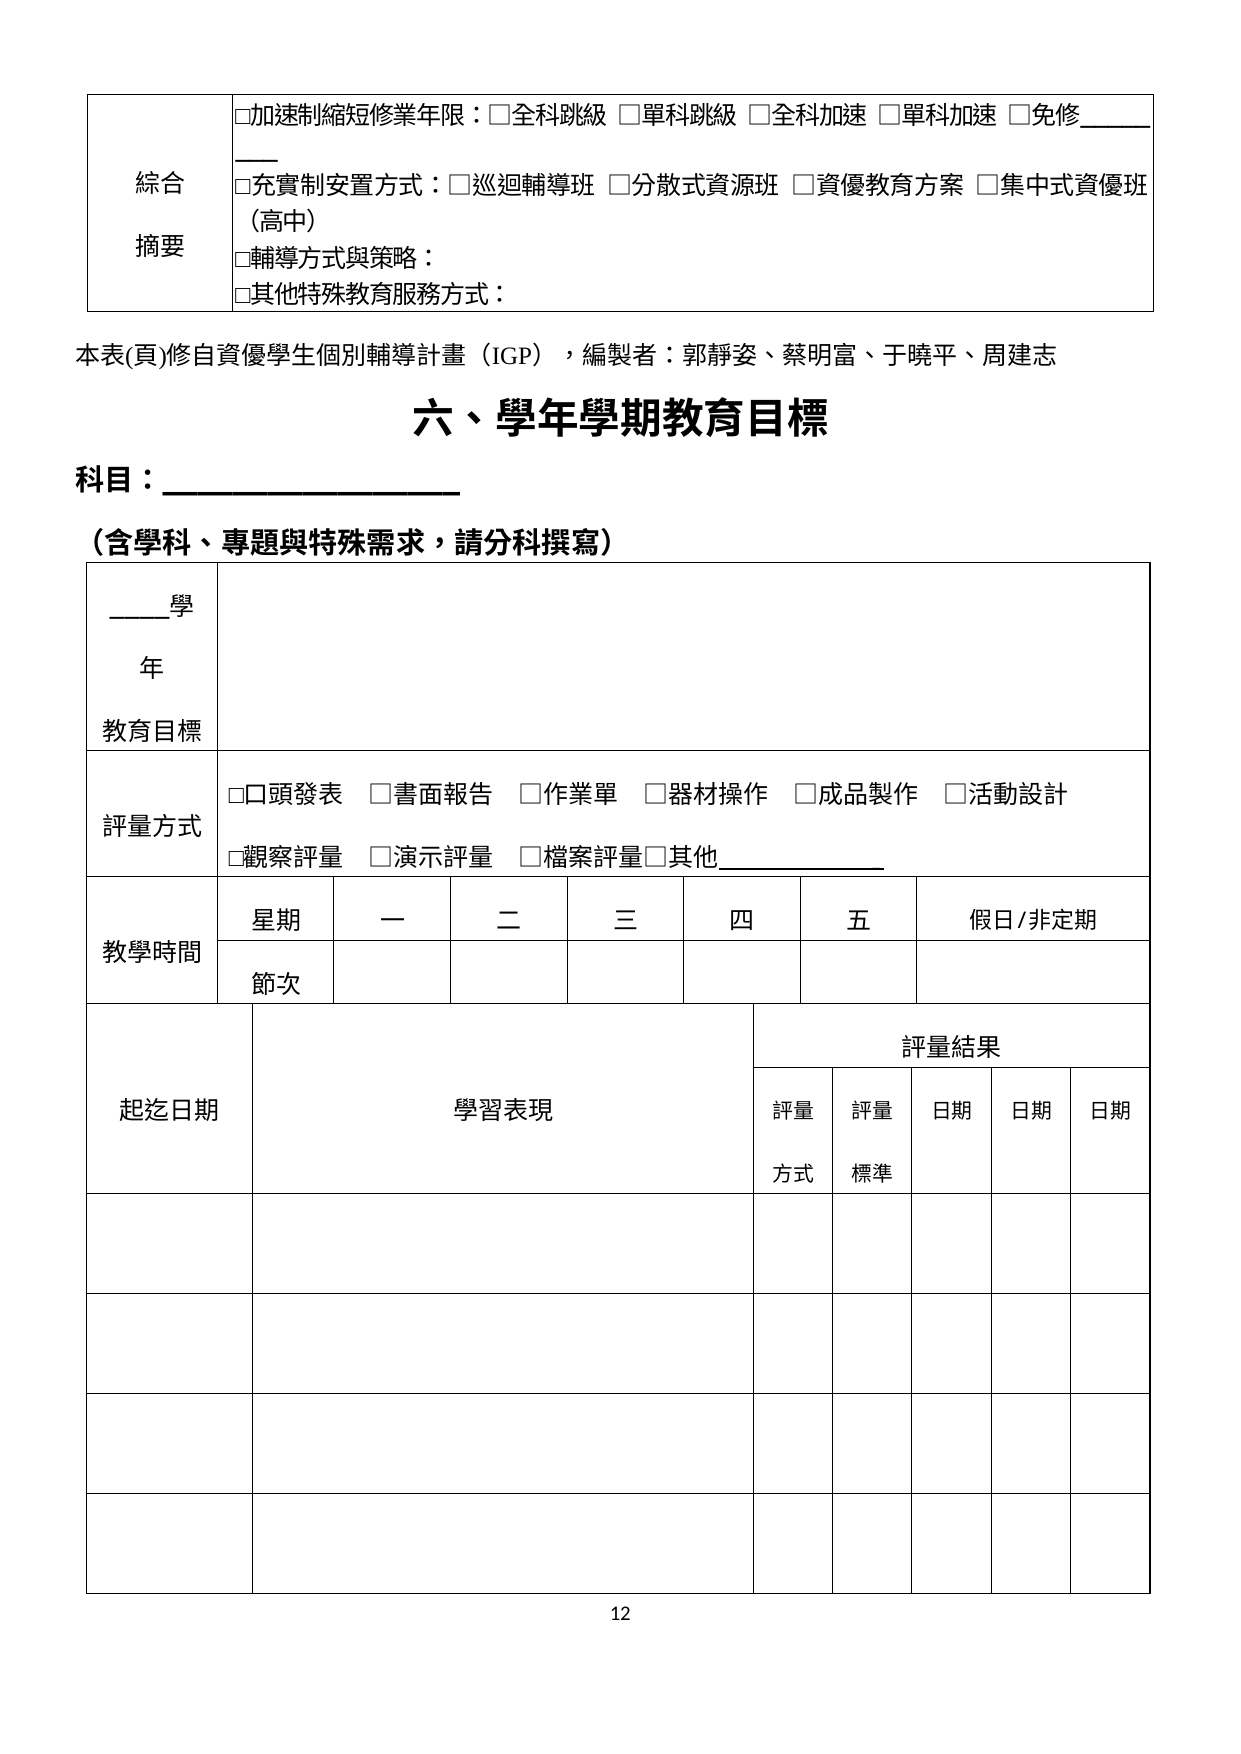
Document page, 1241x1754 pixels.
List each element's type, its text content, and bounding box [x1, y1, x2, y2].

table_cell [754, 1294, 832, 1393]
table_cell 教學時間 [87, 877, 217, 1003]
table_cell [1071, 1194, 1149, 1293]
table_cell 五 [801, 877, 916, 940]
table_cell 節次 [218, 941, 333, 1003]
table_cell 假日/非定期 [917, 877, 1149, 940]
table_cell [754, 1394, 832, 1493]
table_cell [992, 1494, 1070, 1593]
table_cell [754, 1494, 832, 1593]
table_cell 綜合 摘要 [88, 95, 232, 311]
table_cell 評量方式 [87, 751, 217, 876]
table_cell [833, 1494, 911, 1593]
table_cell 起迄日期 [87, 1004, 252, 1193]
table_cell [1071, 1294, 1149, 1393]
table_cell 三 [568, 877, 683, 940]
table_cell 一 [334, 877, 450, 940]
table_cell [992, 1194, 1070, 1293]
table_cell [912, 1194, 991, 1293]
table_cell [87, 1294, 252, 1393]
table_cell [1071, 1394, 1149, 1493]
table_cell 評量結果 [754, 1004, 1149, 1067]
table_cell [833, 1294, 911, 1393]
table_cell [334, 941, 450, 1003]
table_cell [912, 1294, 991, 1393]
table_cell [253, 1194, 753, 1293]
table_cell [253, 1294, 753, 1393]
table_cell [684, 941, 800, 1003]
table_cell [912, 1394, 991, 1493]
table_cell □加速制縮短修業年限：□全科跳級 □單科跳級 □全科加速 □單科加速 □免修________ □充實制安置方式：□巡迴輔導班 □分散式資源班 □資優教育方案 □集中式資優班（高中） □輔導方式與策略： □其他特殊教育服務方式： [233, 95, 1153, 311]
text 本表(頁)修自資優學生個別輔導計畫（IGP），編製者：郭靜姿、蔡明富、于曉平、周建志 [75, 312, 1165, 374]
table_cell 評量標準 [833, 1068, 911, 1193]
table_cell 學習表現 [253, 1004, 753, 1193]
table_cell 日期 [1071, 1068, 1149, 1193]
table_cell [833, 1394, 911, 1493]
table_header ____學年 教育目標 [87, 563, 217, 750]
table_cell [912, 1494, 991, 1593]
table_cell 日期 [992, 1068, 1070, 1193]
table_cell [754, 1194, 832, 1293]
text 六、學年學期教育目標 [75, 374, 1165, 437]
table_cell [87, 1494, 252, 1593]
table_cell [801, 941, 916, 1003]
table_cell □口頭發表 □書面報告 □作業單 □器材操作 □成品製作 □活動設計 □觀察評量 □演示評量 □檔案評量□其他 ˍ [218, 751, 1149, 876]
table_cell [992, 1394, 1070, 1493]
table_cell 星期 [218, 877, 333, 940]
table_cell [451, 941, 567, 1003]
table_cell [568, 941, 683, 1003]
table_cell [917, 941, 1149, 1003]
table_cell [992, 1294, 1070, 1393]
table_cell 評量方式 [754, 1068, 832, 1193]
table_cell [253, 1394, 753, 1493]
table_cell [1071, 1494, 1149, 1593]
table_cell [87, 1194, 252, 1293]
text 科目：_________________ [75, 437, 1165, 499]
table_cell 四 [684, 877, 800, 940]
text （含學科、專題與特殊需求，請分科撰寫） [75, 499, 1165, 562]
table_cell [253, 1494, 753, 1593]
table_cell [87, 1394, 252, 1493]
table_cell 二 [451, 877, 567, 940]
table_header [218, 563, 1149, 750]
table_cell 日期 [912, 1068, 991, 1193]
table_cell [833, 1194, 911, 1293]
